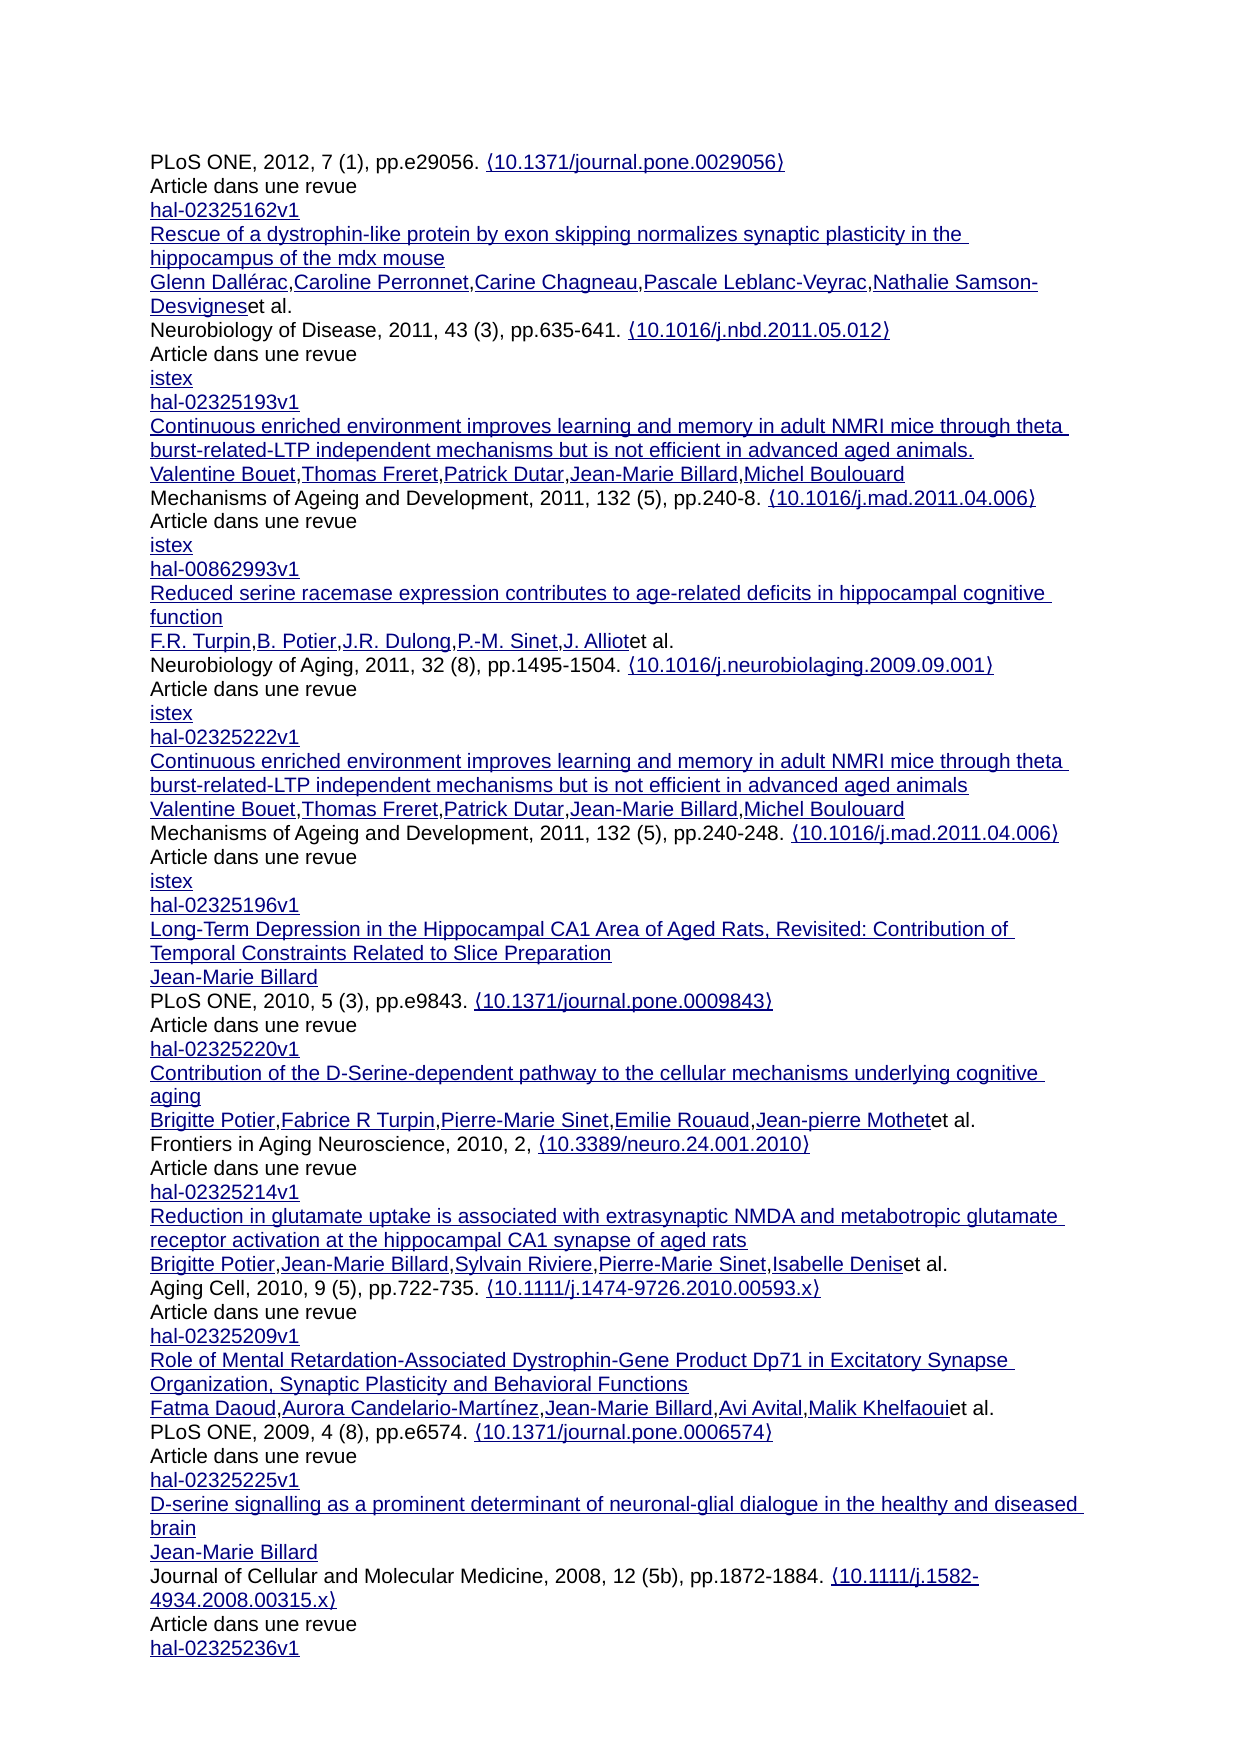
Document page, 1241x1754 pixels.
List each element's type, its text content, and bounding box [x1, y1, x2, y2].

table_cell Reduction in glutamate uptake is associated with extrasynaptic NMDA and metabotropic glutamate receptor activation at the hippocampal CA1 synapse of aged rats Brigitte Potier,Jean-Marie Billard,Sylvain Riviere,Pierre-Marie Sinet,Isabelle Deniset al. Aging Cell, 2010, 9 (5), pp.722-735. ⟨10.1111/j.1474-9726.2010.00593.x⟩ Article dans une revue hal-02325209v1 [150, 1204, 1090, 1348]
table_cell Continuous enriched environment improves learning and memory in adult NMRI mice through theta burst-related-LTP independent mechanisms but is not efficient in advanced aged animals. Valentine Bouet,Thomas Freret,Patrick Dutar,Jean-Marie Billard,Michel Boulouard Mechanisms of Ageing and Development, 2011, 132 (5), pp.240-8. ⟨10.1016/j.mad.2011.04.006⟩ Article dans une revue istex hal-00862993v1 [150, 414, 1090, 581]
table_cell Long-Term Depression in the Hippocampal CA1 Area of Aged Rats, Revisited: Contribution of Temporal Constraints Related to Slice Preparation Jean-Marie Billard PLoS ONE, 2010, 5 (3), pp.e9843. ⟨10.1371/journal.pone.0009843⟩ Article dans une revue hal-02325220v1 [150, 917, 1090, 1060]
table_cell Reduced serine racemase expression contributes to age-related deficits in hippocampal cognitive function F.R. Turpin,B. Potier,J.R. Dulong,P.-M. Sinet,J. Alliotet al. Neurobiology of Aging, 2011, 32 (8), pp.1495-1504. ⟨10.1016/j.neurobiolaging.2009.09.001⟩ Article dans une revue istex hal-02325222v1 [150, 581, 1090, 749]
table_cell Rescue of a dystrophin-like protein by exon skipping normalizes synaptic plasticity in the hippocampus of the mdx mouse Glenn Dallérac,Caroline Perronnet,Carine Chagneau,Pascale Leblanc-Veyrac,Nathalie Samson-Desvigneset al. Neurobiology of Disease, 2011, 43 (3), pp.635-641. ⟨10.1016/j.nbd.2011.05.012⟩ Article dans une revue istex hal-02325193v1 [150, 222, 1090, 413]
table_cell Continuous enriched environment improves learning and memory in adult NMRI mice through theta burst-related-LTP independent mechanisms but is not efficient in advanced aged animals Valentine Bouet,Thomas Freret,Patrick Dutar,Jean-Marie Billard,Michel Boulouard Mechanisms of Ageing and Development, 2011, 132 (5), pp.240-248. ⟨10.1016/j.mad.2011.04.006⟩ Article dans une revue istex hal-02325196v1 [150, 749, 1090, 917]
table_cell Role of Mental Retardation-Associated Dystrophin-Gene Product Dp71 in Excitatory Synapse Organization, Synaptic Plasticity and Behavioral Functions Fatma Daoud,Aurora Candelario-Martínez,Jean-Marie Billard,Avi Avital,Malik Khelfaouiet al. PLoS ONE, 2009, 4 (8), pp.e6574. ⟨10.1371/journal.pone.0006574⟩ Article dans une revue hal-02325225v1 [150, 1348, 1090, 1492]
table_cell PLoS ONE, 2012, 7 (1), pp.e29056. ⟨10.1371/journal.pone.0029056⟩ Article dans une revue hal-02325162v1 [150, 150, 1090, 222]
table_cell Contribution of the D-Serine-dependent pathway to the cellular mechanisms underlying cognitive aging Brigitte Potier,Fabrice R Turpin,Pierre-Marie Sinet,Emilie Rouaud,Jean‐pierre Mothetet al. Frontiers in Aging Neuroscience, 2010, 2, ⟨10.3389/neuro.24.001.2010⟩ Article dans une revue hal-02325214v1 [150, 1060, 1090, 1204]
table_cell D-serine signalling as a prominent determinant of neuronal-glial dialogue in the healthy and diseased brain Jean-Marie Billard Journal of Cellular and Molecular Medicine, 2008, 12 (5b), pp.1872-1884. ⟨10.1111/j.1582-4934.2008.00315.x⟩ Article dans une revue hal-02325236v1 [150, 1492, 1090, 1659]
